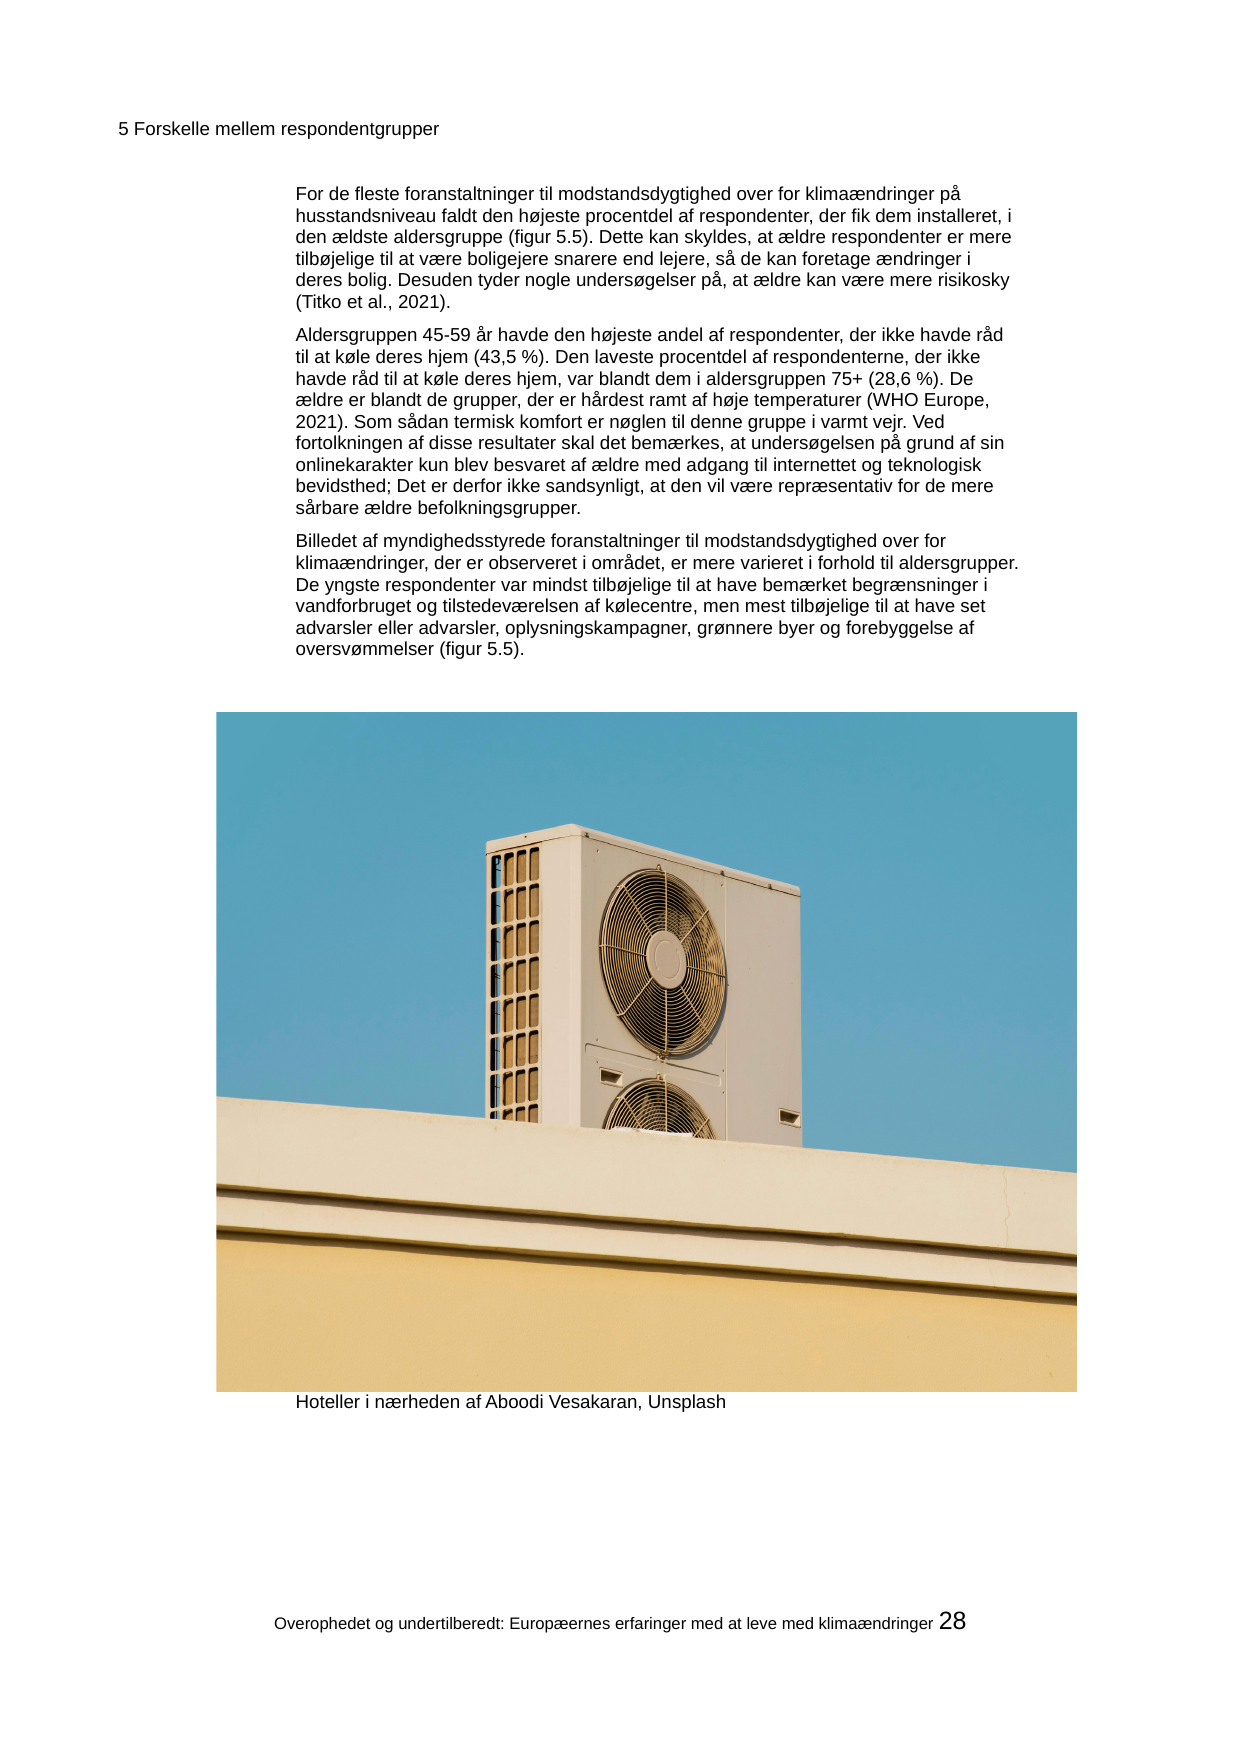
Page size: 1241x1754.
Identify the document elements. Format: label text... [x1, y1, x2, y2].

text For de fleste foranstaltninger til modstandsdygtighed over for klimaændringer på husstandsniveau faldt den højeste procentdel af respondenter, der fik dem installeret, i den ældste aldersgruppe (figur 5.5). Dette kan skyldes, at ældre respondenter er mere tilbøjelige til at være boligejere snarere end lejere, så de kan foretage ændringer i deres bolig. Desuden tyder nogle undersøgelser på, at ældre kan være mere risikosky (Titko et al., 2021). [295, 183, 1022, 312]
text Billedet af myndighedsstyrede foranstaltninger til modstandsdygtighed over for klimaændringer, der er observeret i området, er mere varieret i forhold til aldersgrupper. De yngste respondenter var mindst tilbøjelige til at have bemærket begrænsninger i vandforbruget og tilstedeværelsen af kølecentre, men mest tilbøjelige til at have set advarsler eller advarsler, oplysningskampagner, grønnere byer og forebyggelse af oversvømmelser (figur 5.5). [295, 530, 1022, 659]
text Hoteller i nærheden af Aboodi Vesakaran, Unsplash [295, 1392, 1022, 1413]
text [295, 705, 1022, 712]
text Aldersgruppen 45-59 år havde den højeste andel af respondenter, der ikke havde råd til at køle deres hjem (43,5 %). Den laveste procentdel af respondenterne, der ikke havde råd til at køle deres hjem, var blandt dem i aldersgruppen 75+ (28,6 %). De ældre er blandt de grupper, der er hårdest ramt af høje temperaturer (WHO Europe, 2021). Som sådan termisk komfort er nøglen til denne gruppe i varmt vejr. Ved fortolkningen af disse resultater skal det bemærkes, at undersøgelsen på grund af sin onlinekarakter kun blev besvaret af ældre med adgang til internettet og teknologisk bevidsthed; Det er derfor ikke sandsynligt, at den vil være repræsentativ for de mere sårbare ældre befolkningsgrupper. [295, 324, 1022, 518]
picture [216, 712, 1077, 1392]
